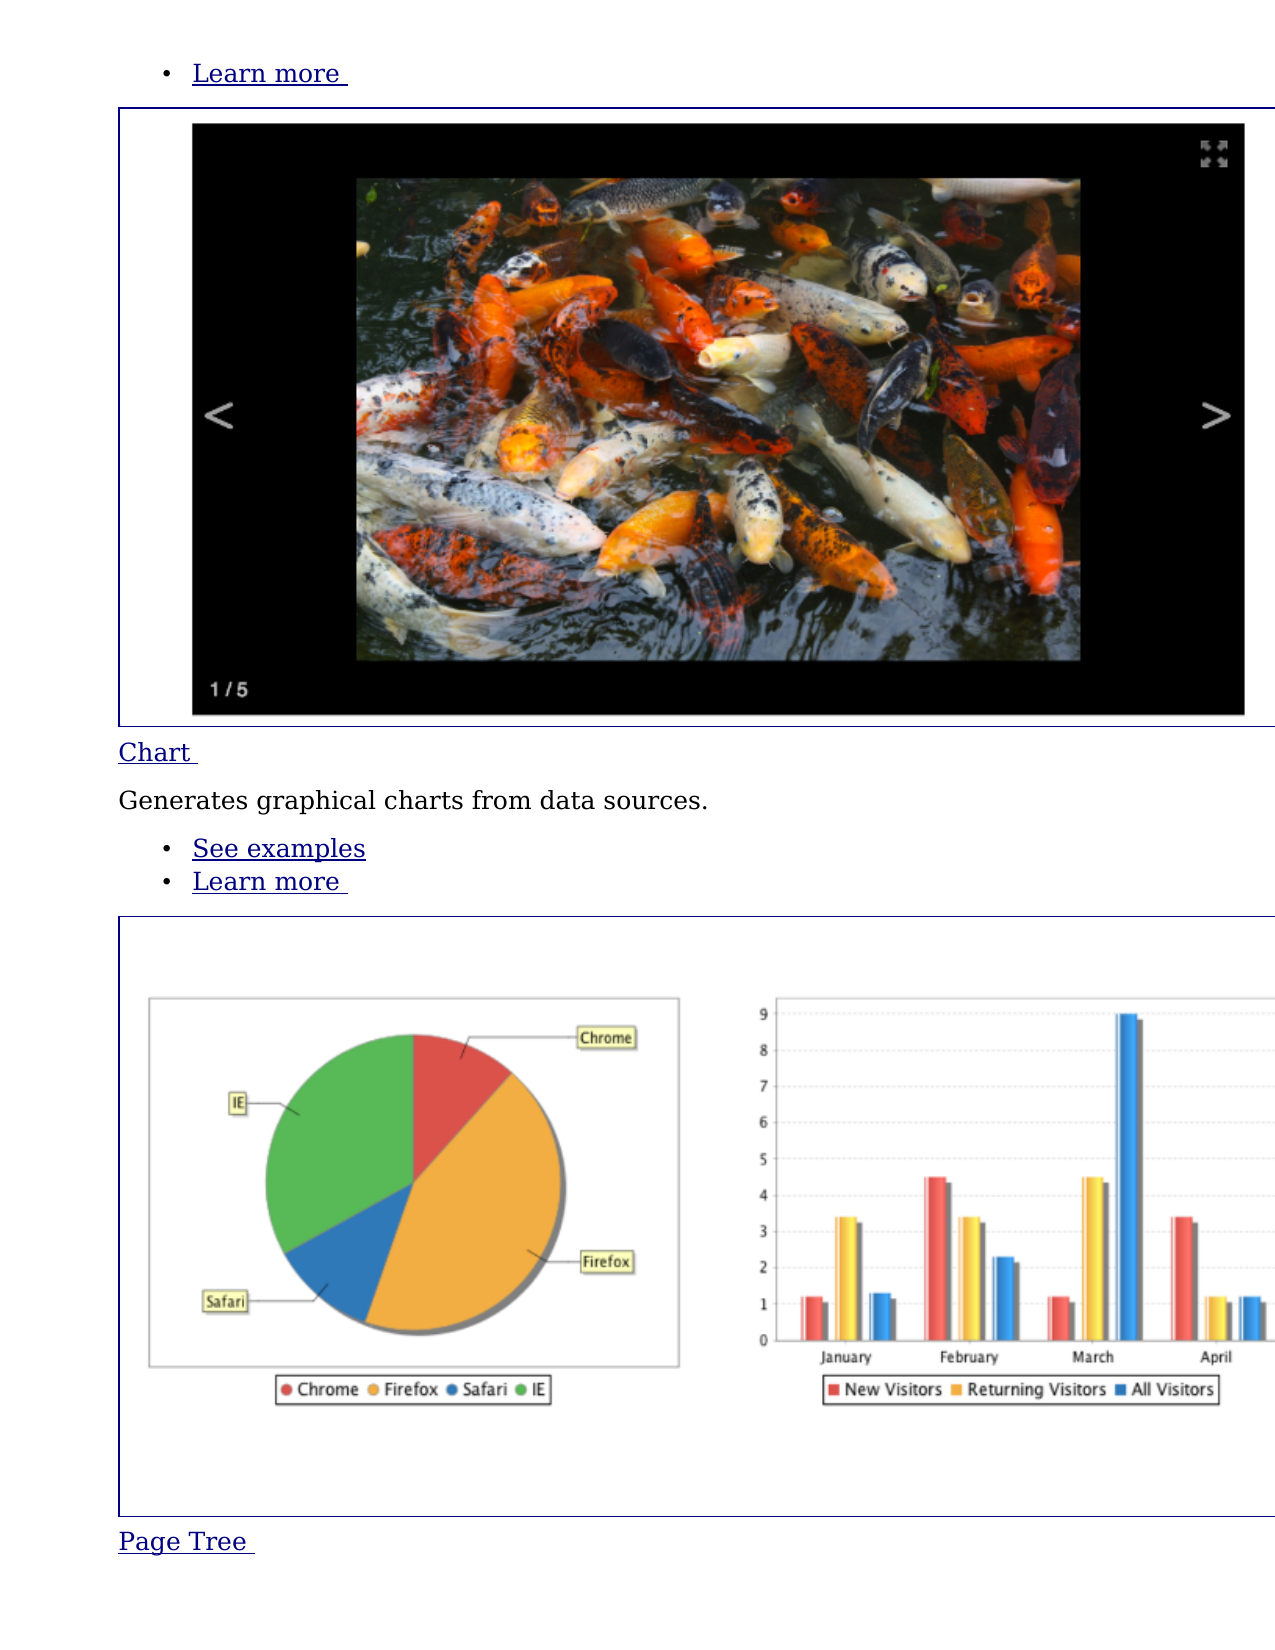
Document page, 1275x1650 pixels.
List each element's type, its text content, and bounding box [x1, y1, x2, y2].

text Chart [118, 738, 1216, 767]
text Page Tree [118, 1528, 1216, 1557]
picture [120, 109, 1275, 726]
picture [120, 917, 1275, 1516]
text Generates graphical charts from data sources. [118, 786, 1216, 815]
list See examples [162, 834, 1216, 863]
list Learn more [162, 59, 1216, 88]
list Learn more [162, 868, 1216, 897]
